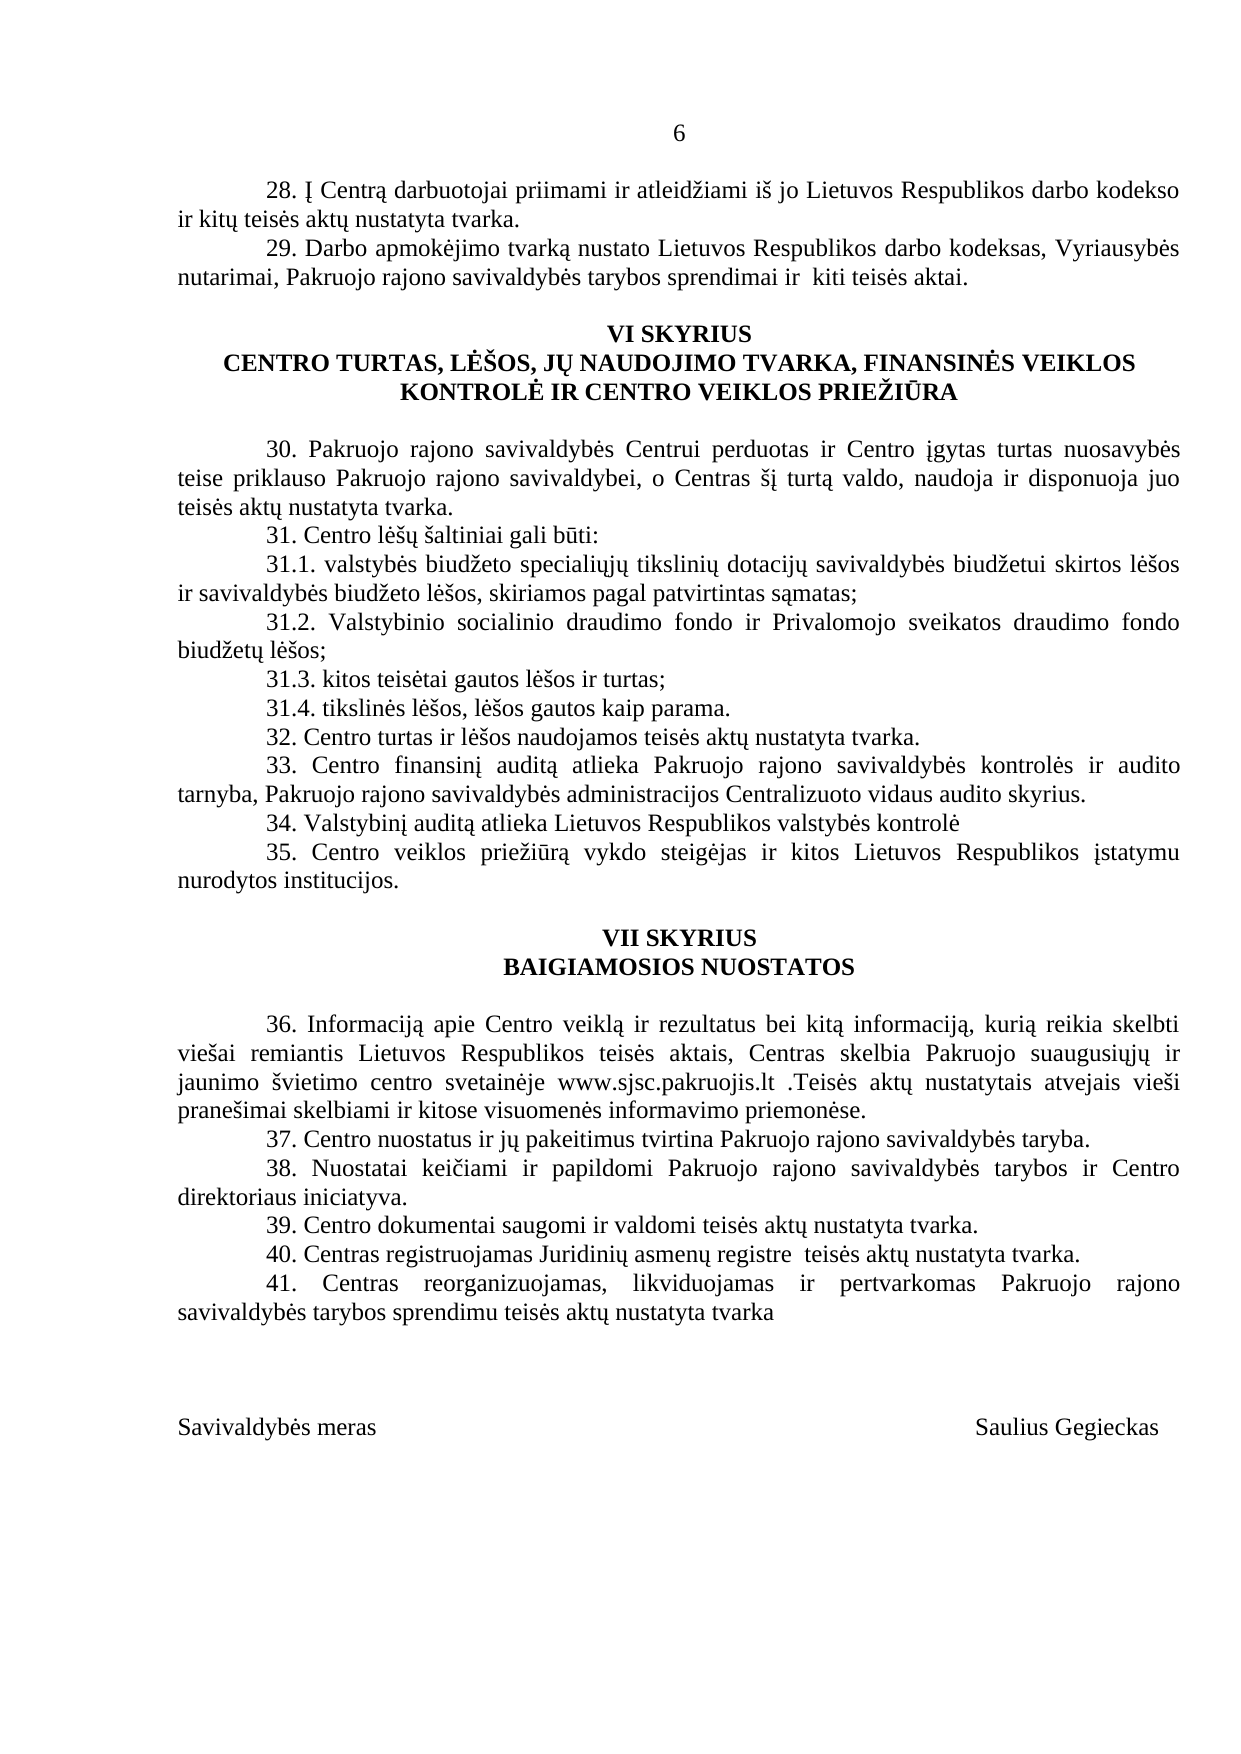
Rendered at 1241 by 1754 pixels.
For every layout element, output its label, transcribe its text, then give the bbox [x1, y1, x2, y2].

text 40. Centras registruojamas Juridinių asmenų registre teisės aktų nustatyta tvarka. [177, 1239, 1181, 1268]
text 39. Centro dokumentai saugomi ir valdomi teisės aktų nustatyta tvarka. [177, 1211, 1181, 1239]
text 33. Centro finansinį auditą atlieka Pakruojo rajono savivaldybės kontrolės ir audito tarnyba, Pakruojo rajono savivaldybės administracijos Centralizuoto vidaus audito skyrius. [177, 751, 1181, 808]
text 30. Pakruojo rajono savivaldybės Centrui perduotas ir Centro įgytas turtas nuosavybės teise priklauso Pakruojo rajono savivaldybei, o Centras šį turtą valdo, naudoja ir disponuoja juo teisės aktų nustatyta tvarka. [177, 434, 1181, 521]
text 38. Nuostatai keičiami ir papildomi Pakruojo rajono savivaldybės tarybos ir Centro direktoriaus iniciatyva. [177, 1153, 1181, 1211]
text 31.3. kitos teisėtai gautos lėšos ir turtas; [177, 664, 1181, 693]
text 41. Centras reorganizuojamas, likviduojamas ir pertvarkomas Pakruojo rajono savivaldybės tarybos sprendimu teisės aktų nustatyta tvarka [177, 1268, 1181, 1326]
text 37. Centro nuostatus ir jų pakeitimus tvirtina Pakruojo rajono savivaldybės taryba. [177, 1124, 1181, 1153]
text 29. Darbo apmokėjimo tvarką nustato Lietuvos Respublikos darbo kodeksas, Vyriausybės nutarimai, Pakruojo rajono savivaldybės tarybos sprendimai ir kiti teisės aktai. [177, 233, 1181, 291]
text Savivaldybės meras Saulius Gegieckas [177, 1412, 1181, 1441]
text VI SKYRIUS [177, 319, 1181, 348]
text 28. Į Centrą darbuotojai priimami ir atleidžiami iš jo Lietuvos Respublikos darbo kodekso ir kitų teisės aktų nustatyta tvarka. [177, 176, 1181, 233]
text 31.4. tikslinės lėšos, lėšos gautos kaip parama. [177, 693, 1181, 722]
text 31. Centro lėšų šaltiniai gali būti: [177, 521, 1181, 549]
text CENTRO TURTAS, LĖŠOS, JŲ NAUDOJIMO TVARKA, FINANSINĖS VEIKLOS KONTROLĖ IR CENTRO VEIKLOS PRIEŽIŪRA [177, 348, 1181, 406]
text 31.2. Valstybinio socialinio draudimo fondo ir Privalomojo sveikatos draudimo fondo biudžetų lėšos; [177, 607, 1181, 664]
text 31.1. valstybės biudžeto specialiųjų tikslinių dotacijų savivaldybės biudžetui skirtos lėšos ir savivaldybės biudžeto lėšos, skiriamos pagal patvirtintas sąmatas; [177, 549, 1181, 607]
text VII SKYRIUS [177, 923, 1181, 952]
text 35. Centro veiklos priežiūrą vykdo steigėjas ir kitos Lietuvos Respublikos įstatymu nurodytos institucijos. [177, 837, 1181, 894]
text 36. Informaciją apie Centro veiklą ir rezultatus bei kitą informaciją, kurią reikia skelbti viešai remiantis Lietuvos Respublikos teisės aktais, Centras skelbia Pakruojo suaugusiųjų ir jaunimo švietimo centro svetainėje www.sjsc.pakruojis.lt .Teisės aktų nustatytais atvejais vieši pranešimai skelbiami ir kitose visuomenės informavimo priemonėse. [177, 1009, 1181, 1124]
text 32. Centro turtas ir lėšos naudojamos teisės aktų nustatyta tvarka. [177, 722, 1181, 751]
text BAIGIAMOSIOS NUOSTATOS [177, 952, 1181, 981]
text 34. Valstybinį auditą atlieka Lietuvos Respublikos valstybės kontrolė [177, 808, 1181, 837]
